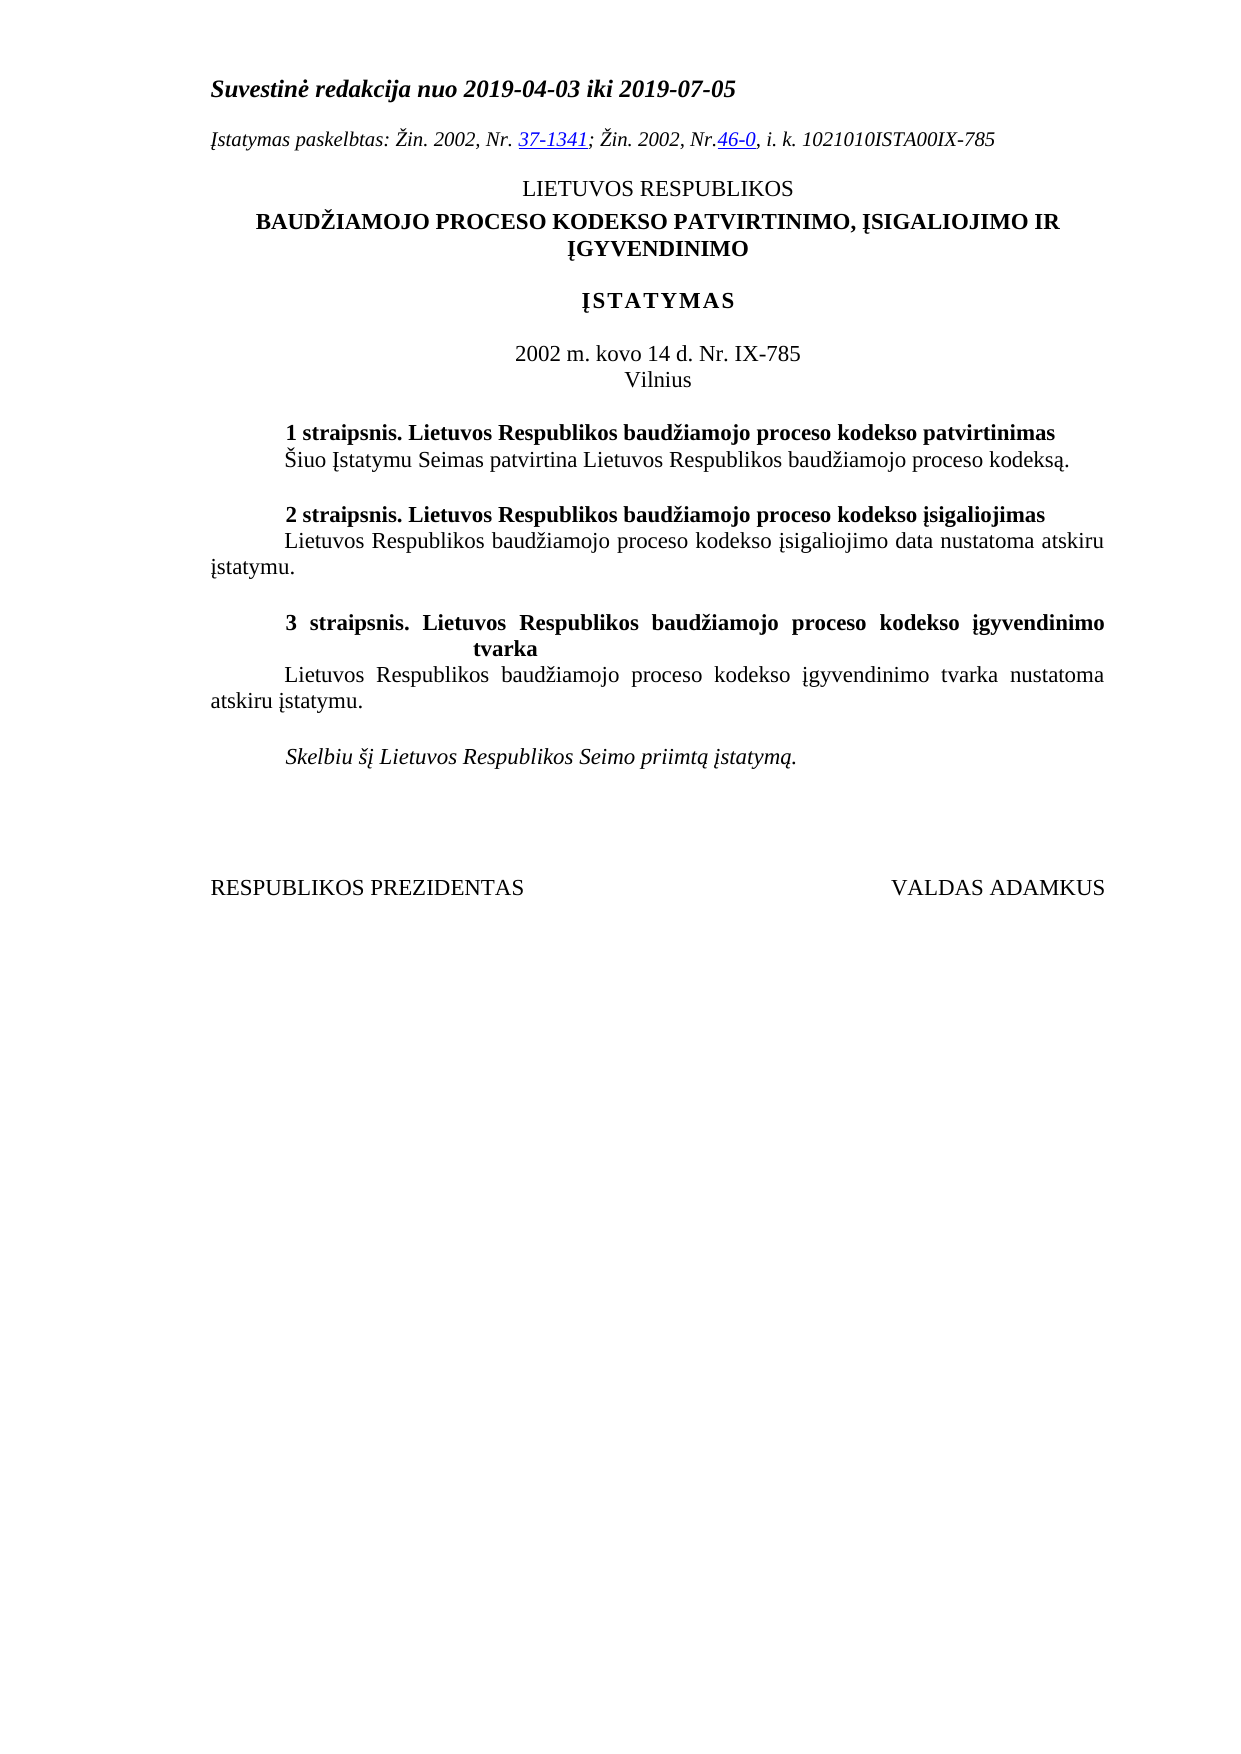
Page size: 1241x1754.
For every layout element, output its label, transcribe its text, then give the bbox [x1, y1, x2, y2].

text 1 straipsnis. Lietuvos Respublikos baudžiamojo proceso kodekso patvirtinimas [285, 419, 1105, 446]
text Šiuo Įstatymu Seimas patvirtina Lietuvos Respublikos baudžiamojo proceso kodeksą. [210, 446, 1105, 472]
text 3 straipsnis. Lietuvos Respublikos baudžiamojo proceso kodekso įgyvendinimo tvarka [285, 608, 1105, 661]
text Įstatymas paskelbtas: Žin. 2002, Nr. 37-1341; Žin. 2002, Nr.46-0, i. k. 1021010ISTA00IX-785 [210, 127, 1105, 151]
text RESPUBLIKOS PREZIDENTAS VALDAS ADAMKUS [210, 874, 1105, 901]
text Lietuvos Respublikos baudžiamojo proceso kodekso įsigaliojimo data nustatoma atskiru įstatymu. [210, 527, 1105, 580]
text LIETUVOS RESPUBLIKOS [210, 175, 1105, 201]
text Skelbiu šį Lietuvos Respublikos Seimo priimtą įstatymą. [210, 743, 1105, 769]
text BAUDŽIAMOJO PROCESO KODEKSO PATVIRTINIMO, ĮSIGALIOJIMO IR ĮGYVENDINIMO [210, 208, 1105, 261]
text Suvestinė redakcija nuo 2019-04-03 iki 2019-07-05 [210, 74, 1105, 103]
text 2 straipsnis. Lietuvos Respublikos baudžiamojo proceso kodekso įsigaliojimas [285, 501, 1105, 527]
text 2002 m. kovo 14 d. Nr. IX-785 Vilnius [210, 340, 1105, 393]
text ĮSTATYMAS [210, 287, 1105, 314]
text Lietuvos Respublikos baudžiamojo proceso kodekso įgyvendinimo tvarka nustatoma atskiru įstatymu. [210, 661, 1105, 714]
